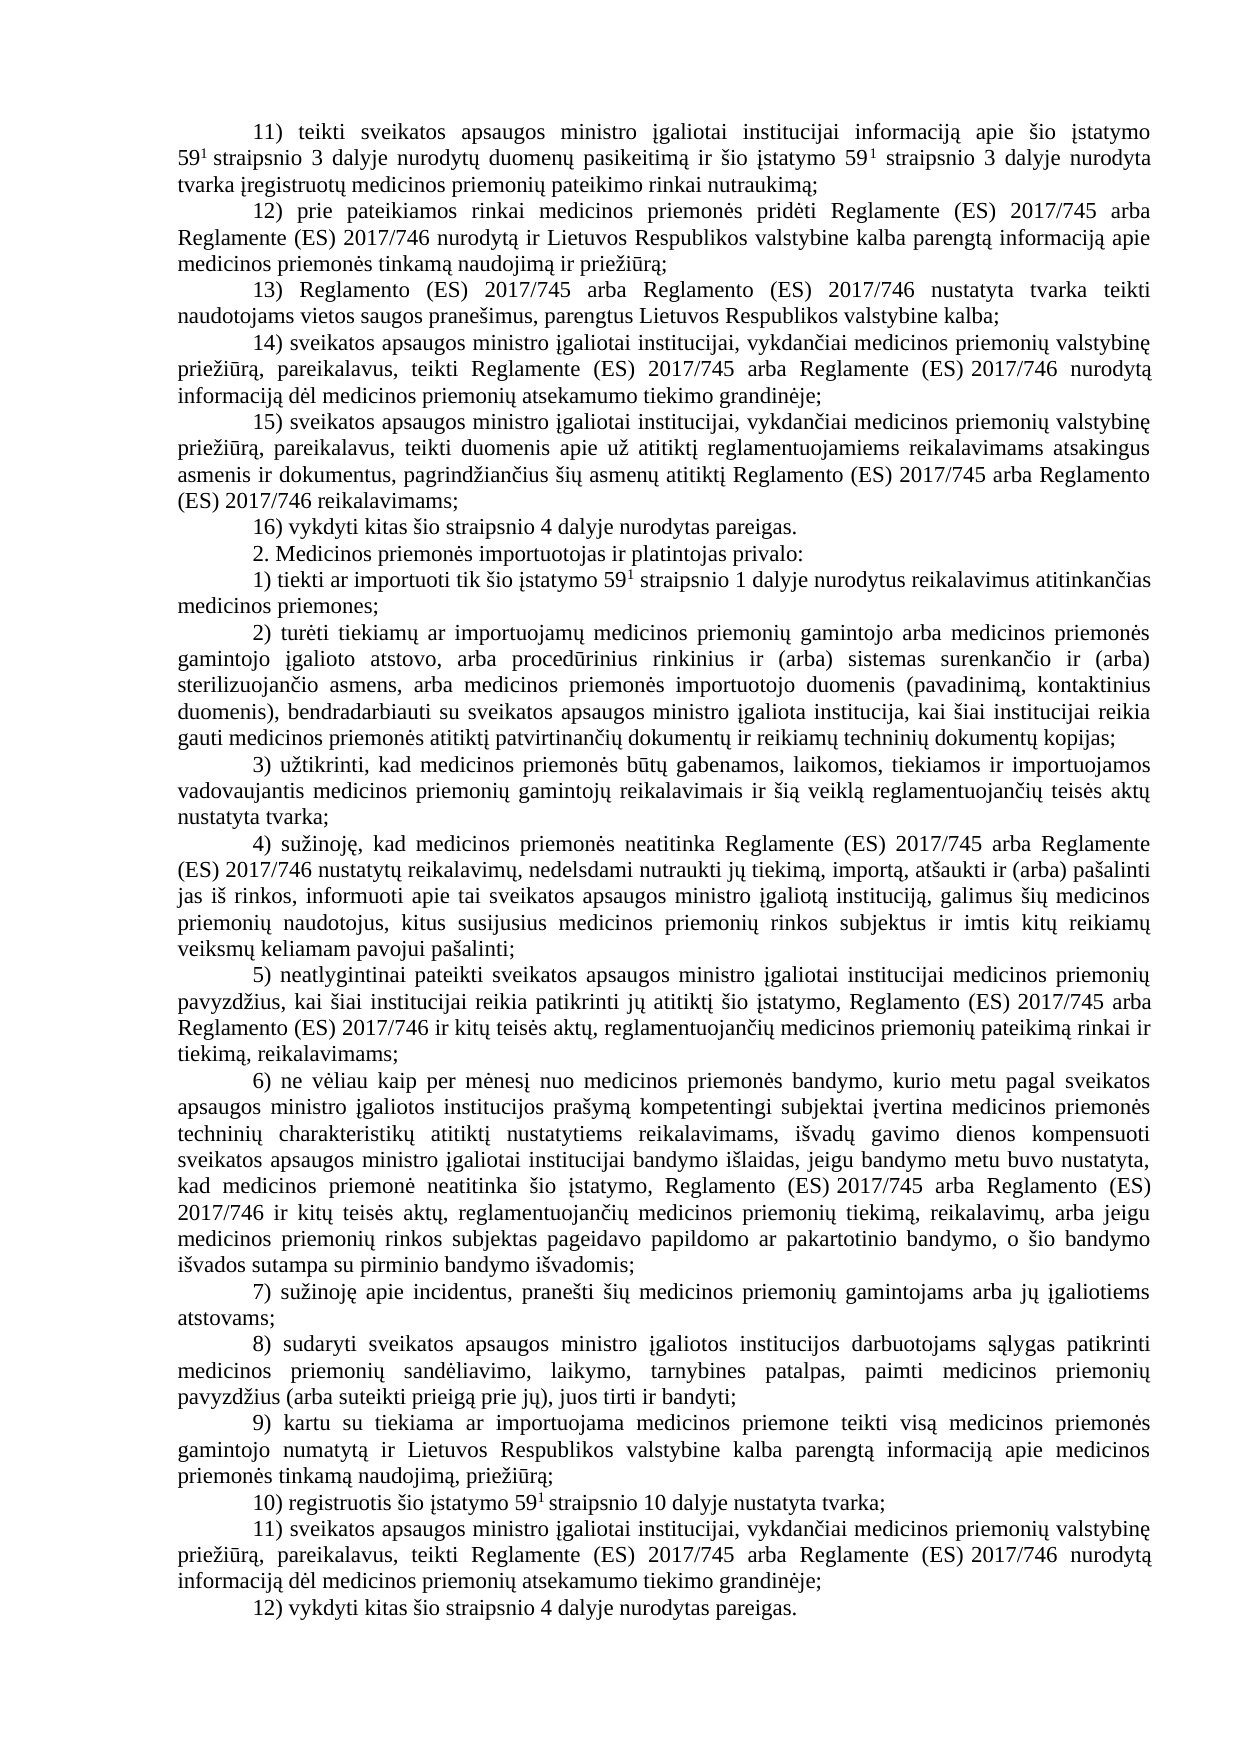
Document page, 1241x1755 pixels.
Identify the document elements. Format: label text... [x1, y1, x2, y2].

text 5) neatlygintinai pateikti sveikatos apsaugos ministro įgaliotai institucijai medicinos priemonių pavyzdžius, kai šiai institucijai reikia patikrinti jų atitiktį šio įstatymo, Reglamento (ES) 2017/745 arba Reglamento (ES) 2017/746 ir kitų teisės aktų, reglamentuojančių medicinos priemonių pateikimą rinkai ir tiekimą, reikalavimams; [177, 961, 1152, 1067]
text 9) kartu su tiekiama ar importuojama medicinos priemone teikti visą medicinos priemonės gamintojo numatytą ir Lietuvos Respublikos valstybine kalba parengtą informaciją apie medicinos priemonės tinkamą naudojimą, priežiūrą; [177, 1409, 1152, 1488]
text 11) sveikatos apsaugos ministro įgaliotai institucijai, vykdančiai medicinos priemonių valstybinę priežiūrą, pareikalavus, teikti Reglamente (ES) 2017/745 arba Reglamente (ES) 2017/746 nurodytą informaciją dėl medicinos priemonių atsekamumo tiekimo grandinėje; [177, 1515, 1152, 1594]
text 10) registruotis šio įstatymo 591 straipsnio 10 dalyje nustatyta tvarka; [177, 1488, 1152, 1515]
text 12) vykdyti kitas šio straipsnio 4 dalyje nurodytas pareigas. [177, 1594, 1152, 1620]
text 7) sužinoję apie incidentus, pranešti šių medicinos priemonių gamintojams arba jų įgaliotiems atstovams; [177, 1278, 1152, 1330]
text 14) sveikatos apsaugos ministro įgaliotai institucijai, vykdančiai medicinos priemonių valstybinę priežiūrą, pareikalavus, teikti Reglamente (ES) 2017/745 arba Reglamente (ES) 2017/746 nurodytą informaciją dėl medicinos priemonių atsekamumo tiekimo grandinėje; [177, 329, 1152, 408]
text 13) Reglamento (ES) 2017/745 arba Reglamento (ES) 2017/746 nustatyta tvarka teikti naudotojams vietos saugos pranešimus, parengtus Lietuvos Respublikos valstybine kalba; [177, 276, 1152, 329]
text 4) sužinoję, kad medicinos priemonės neatitinka Reglamente (ES) 2017/745 arba Reglamente (ES) 2017/746 nustatytų reikalavimų, nedelsdami nutraukti jų tiekimą, importą, atšaukti ir (arba) pašalinti jas iš rinkos, informuoti apie tai sveikatos apsaugos ministro įgaliotą instituciją, galimus šių medicinos priemonių naudotojus, kitus susijusius medicinos priemonių rinkos subjektus ir imtis kitų reikiamų veiksmų keliamam pavojui pašalinti; [177, 830, 1152, 961]
text 6) ne vėliau kaip per mėnesį nuo medicinos priemonės bandymo, kurio metu pagal sveikatos apsaugos ministro įgaliotos institucijos prašymą kompetentingi subjektai įvertina medicinos priemonės techninių charakteristikų atitiktį nustatytiems reikalavimams, išvadų gavimo dienos kompensuoti sveikatos apsaugos ministro įgaliotai institucijai bandymo išlaidas, jeigu bandymo metu buvo nustatyta, kad medicinos priemonė neatitinka šio įstatymo, Reglamento (ES) 2017/745 arba Reglamento (ES) 2017/746 ir kitų teisės aktų, reglamentuojančių medicinos priemonių tiekimą, reikalavimų, arba jeigu medicinos priemonių rinkos subjektas pageidavo papildomo ar pakartotinio bandymo, o šio bandymo išvados sutampa su pirminio bandymo išvadomis; [177, 1067, 1152, 1278]
text 16) vykdyti kitas šio straipsnio 4 dalyje nurodytas pareigas. [177, 513, 1152, 540]
text 8) sudaryti sveikatos apsaugos ministro įgaliotos institucijos darbuotojams sąlygas patikrinti medicinos priemonių sandėliavimo, laikymo, tarnybines patalpas, paimti medicinos priemonių pavyzdžius (arba suteikti prieigą prie jų), juos tirti ir bandyti; [177, 1330, 1152, 1409]
text 15) sveikatos apsaugos ministro įgaliotai institucijai, vykdančiai medicinos priemonių valstybinę priežiūrą, pareikalavus, teikti duomenis apie už atitiktį reglamentuojamiems reikalavimams atsakingus asmenis ir dokumentus, pagrindžiančius šių asmenų atitiktį Reglamento (ES) 2017/745 arba Reglamento (ES) 2017/746 reikalavimams; [177, 408, 1152, 513]
text 12) prie pateikiamos rinkai medicinos priemonės pridėti Reglamente (ES) 2017/745 arba Reglamente (ES) 2017/746 nurodytą ir Lietuvos Respublikos valstybine kalba parengtą informaciją apie medicinos priemonės tinkamą naudojimą ir priežiūrą; [177, 197, 1152, 276]
text 2. Medicinos priemonės importuotojas ir platintojas privalo: [177, 540, 1152, 566]
text 11) teikti sveikatos apsaugos ministro įgaliotai institucijai informaciją apie šio įstatymo 591 straipsnio 3 dalyje nurodytų duomenų pasikeitimą ir šio įstatymo 591 straipsnio 3 dalyje nurodyta tvarka įregistruotų medicinos priemonių pateikimo rinkai nutraukimą; [177, 118, 1152, 197]
text 2) turėti tiekiamų ar importuojamų medicinos priemonių gamintojo arba medicinos priemonės gamintojo įgalioto atstovo, arba procedūrinius rinkinius ir (arba) sistemas surenkančio ir (arba) sterilizuojančio asmens, arba medicinos priemonės importuotojo duomenis (pavadinimą, kontaktinius duomenis), bendradarbiauti su sveikatos apsaugos ministro įgaliota institucija, kai šiai institucijai reikia gauti medicinos priemonės atitiktį patvirtinančių dokumentų ir reikiamų techninių dokumentų kopijas; [177, 619, 1152, 751]
text 3) užtikrinti, kad medicinos priemonės būtų gabenamos, laikomos, tiekiamos ir importuojamos vadovaujantis medicinos priemonių gamintojų reikalavimais ir šią veiklą reglamentuojančių teisės aktų nustatyta tvarka; [177, 751, 1152, 830]
text 1) tiekti ar importuoti tik šio įstatymo 591 straipsnio 1 dalyje nurodytus reikalavimus atitinkančias medicinos priemones; [177, 566, 1152, 619]
